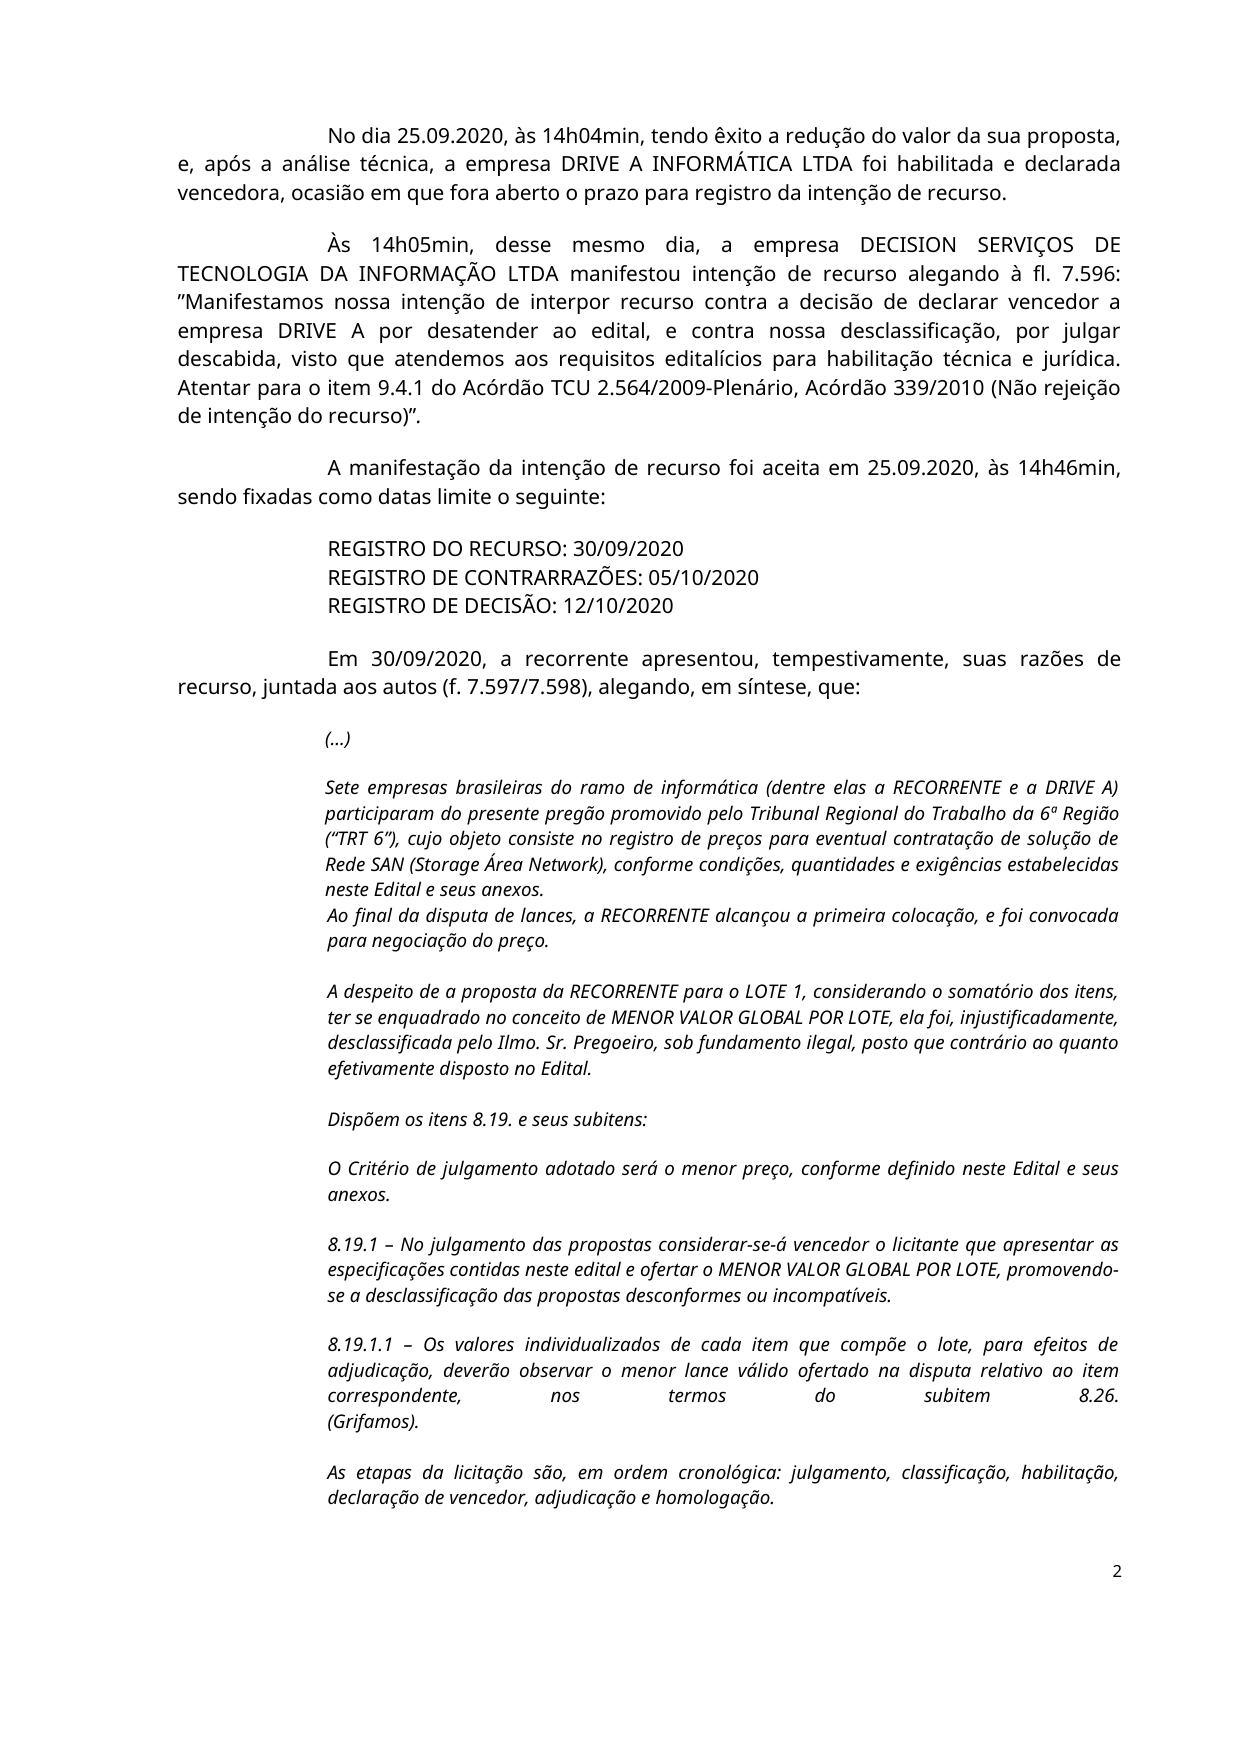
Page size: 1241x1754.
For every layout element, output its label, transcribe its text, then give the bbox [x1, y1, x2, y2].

text (...) [325, 725, 1122, 750]
text REGISTRO DE CONTRARRAZÕES: 05/10/2020 [177, 563, 1122, 591]
text A manifestação da intenção de recurso foi aceita em 25.09.2020, às 14h46min, sendo fixadas como datas limite o seguinte: [177, 453, 1122, 510]
text Às 14h05min, desse mesmo dia, a empresa DECISION SERVIÇOS DE TECNOLOGIA DA INFORMAÇÃO LTDA manifestou intenção de recurso alegando à fl. 7.596: ”Manifestamos nossa intenção de interpor recurso contra a decisão de declarar vencedor a empresa DRIVE A por desatender ao edital, e contra nossa desclassificação, por julgar descabida, visto que atendemos aos requisitos editalícios para habilitação técnica e jurídica. Atentar para o item 9.4.1 do Acórdão TCU 2.564/2009-Plenário, Acórdão 339/2010 (Não rejeição de intenção do recurso)”. [177, 230, 1122, 429]
text Em 30/09/2020, a recorrente apresentou, tempestivamente, suas razões de recurso, juntada aos autos (f. 7.597/7.598), alegando, em síntese, que: [177, 644, 1122, 701]
text No dia 25.09.2020, às 14h04min, tendo êxito a redução do valor da sua proposta, e, após a análise técnica, a empresa DRIVE A INFORMÁTICA LTDA foi habilitada e declarada vencedora, ocasião em que fora aberto o prazo para registro da intenção de recurso. [177, 121, 1122, 206]
text Dispõem os itens 8.19. e seus subitens: [327, 1081, 1122, 1132]
text 8.19.1 – No julgamento das propostas considerar-se-á vencedor o licitante que apresentar as especificações contidas neste edital e ofertar o MENOR VALOR GLOBAL POR LOTE, promovendo-se a desclassificação das propostas desconformes ou incompatíveis. [327, 1231, 1122, 1307]
text Ao final da disputa de lances, a RECORRENTE alcançou a primeira colocação, e foi convocada para negociação do preço. [327, 902, 1122, 953]
text Sete empresas brasileiras do ramo de informática (dentre elas a RECORRENTE e a DRIVE A) participaram do presente pregão promovido pelo Tribunal Regional do Trabalho da 6ª Região (“TRT 6”), cujo objeto consiste no registro de preços para eventual contratação de solução de Rede SAN (Storage Área Network), conforme condições, quantidades e exigências estabelecidas neste Edital e seus anexos. [325, 774, 1122, 902]
text O Critério de julgamento adotado será o menor preço, conforme definido neste Edital e seus anexos. [327, 1156, 1122, 1207]
text REGISTRO DO RECURSO: 30/09/2020 [177, 534, 1122, 563]
text REGISTRO DE DECISÃO: 12/10/2020 [177, 591, 1122, 620]
text A despeito de a proposta da RECORRENTE para o LOTE 1, considerando o somatório dos itens, ter se enquadrado no conceito de MENOR VALOR GLOBAL POR LOTE, ela foi, injustificadamente, desclassificada pelo Ilmo. Sr. Pregoeiro, sob fundamento ilegal, posto que contrário ao quanto efetivamente disposto no Edital. [327, 953, 1122, 1081]
text 8.19.1.1 – Os valores individualizados de cada item que compõe o lote, para efeitos de adjudicação, deverão observar o menor lance válido ofertado na disputa relativo ao item correspondente, nos termos do subitem 8.26. (Grifamos). As etapas da licitação são, em ordem cronológica: julgamento, classificação, habilitação, declaração de vencedor, adjudicação e homologação. [327, 1331, 1122, 1510]
